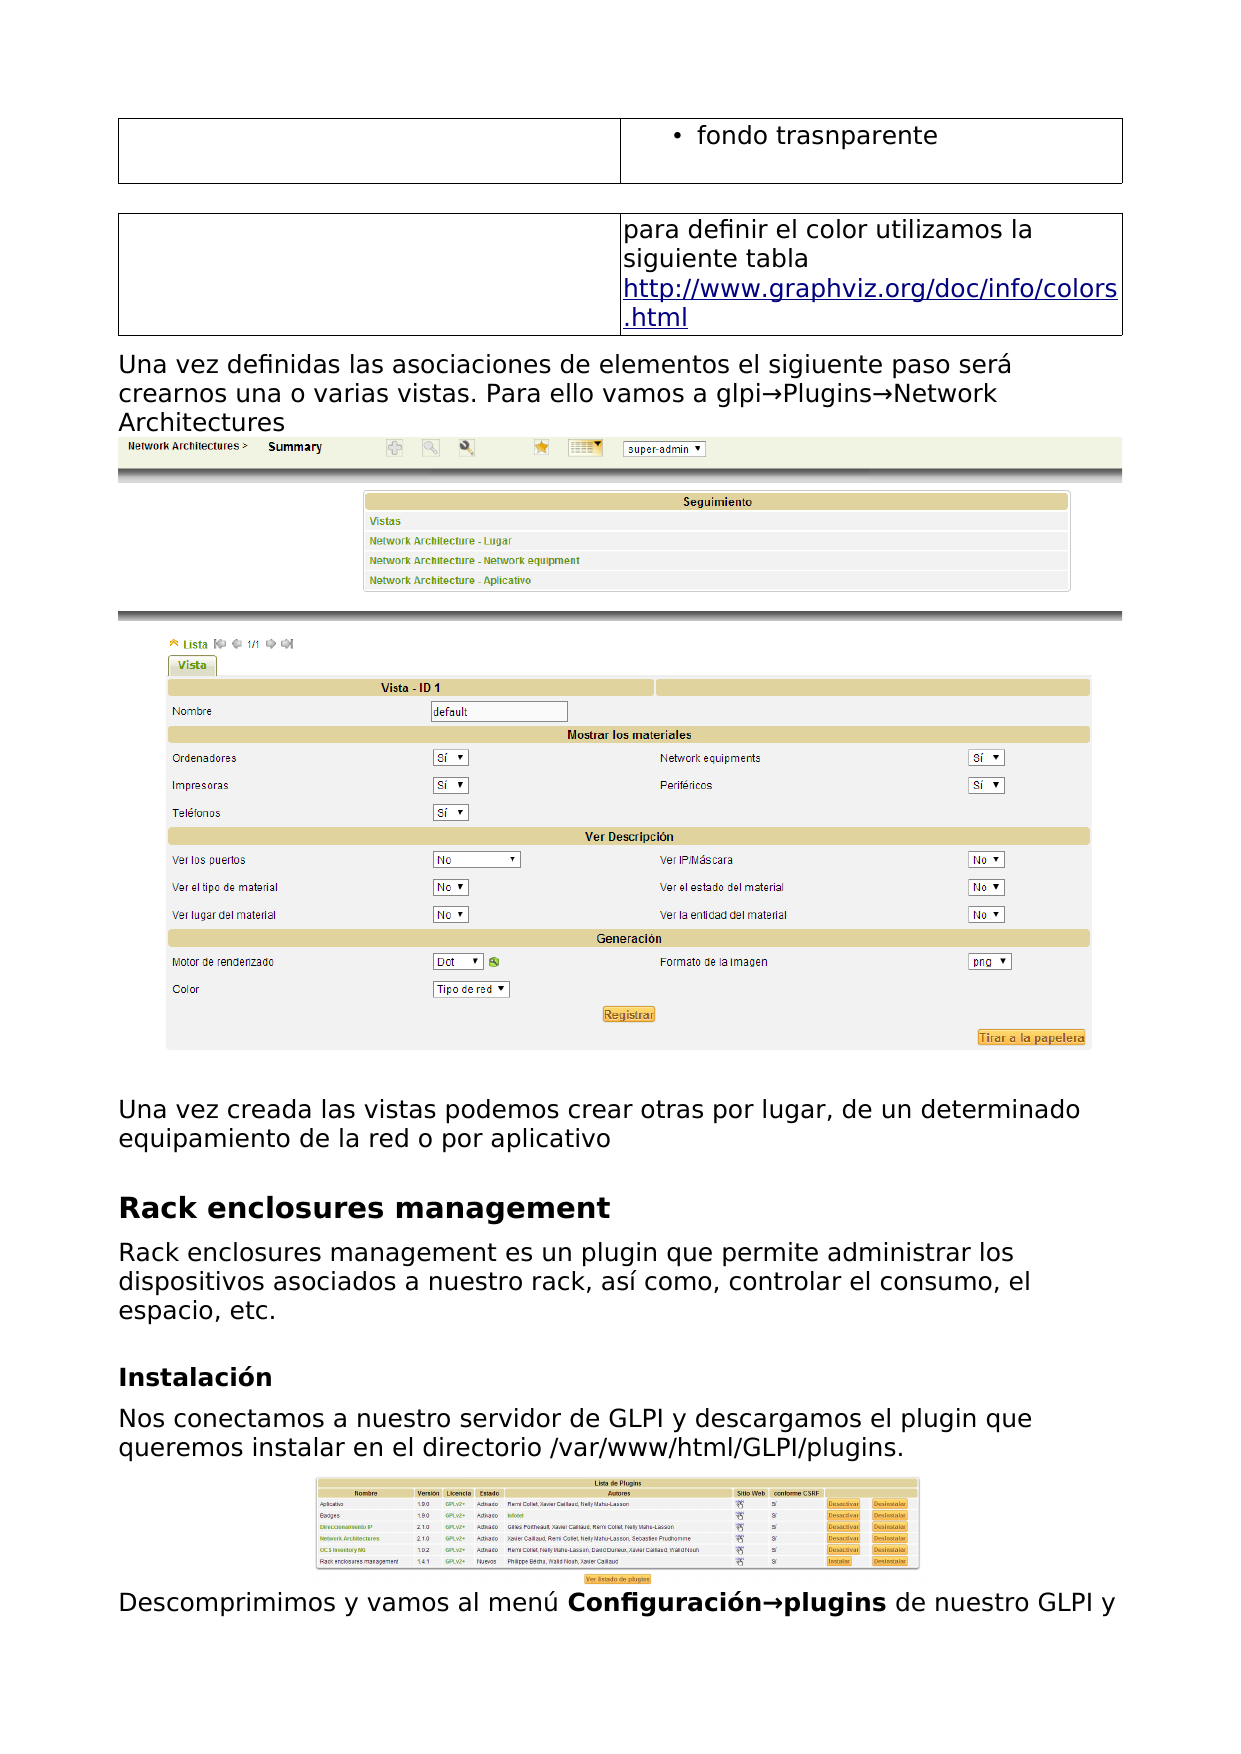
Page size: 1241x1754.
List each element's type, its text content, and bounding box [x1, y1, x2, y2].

table_header Las imágenes deben de cumplir los siguientes requisitos: tamaño size 48*48. formato : png. fondo trasnparente [621, 119, 1122, 183]
table_header [119, 119, 620, 183]
text Nos conectamos a nuestro servidor de GLPI y descargamos el plugin que queremos instalar en el directorio /var/www/html/GLPI/plugins. [118, 1404, 1122, 1463]
subtitle Instalación [118, 1363, 1122, 1392]
text Una vez creada las vistas podemos crear otras por lugar, de un determinado equipamiento de la red o por aplicativo [118, 1095, 1122, 1154]
table_header [119, 214, 620, 335]
table_header para definir el color utilizamos la siguiente tabla http://www.graphviz.org/doc/info/colors.html [621, 214, 1122, 335]
text Rack enclosures management es un plugin que permite administrar los dispositivos asociados a nuestro rack, así como, controlar el consumo, el espacio, etc. [118, 1238, 1122, 1325]
text Una vez definidas las asociaciones de elementos el sigiuente paso será crearnos una o varias vistas. Para ello vamos a glpi→Plugins→Network Architectures [118, 350, 1122, 437]
picture [307, 1475, 933, 1588]
subtitle Rack enclosures management [118, 1191, 1122, 1225]
picture [118, 437, 1123, 621]
picture [118, 633, 1123, 1083]
text Descomprimimos y vamos al menú Configuración→plugins de nuestro GLPI y [118, 1475, 1122, 1617]
